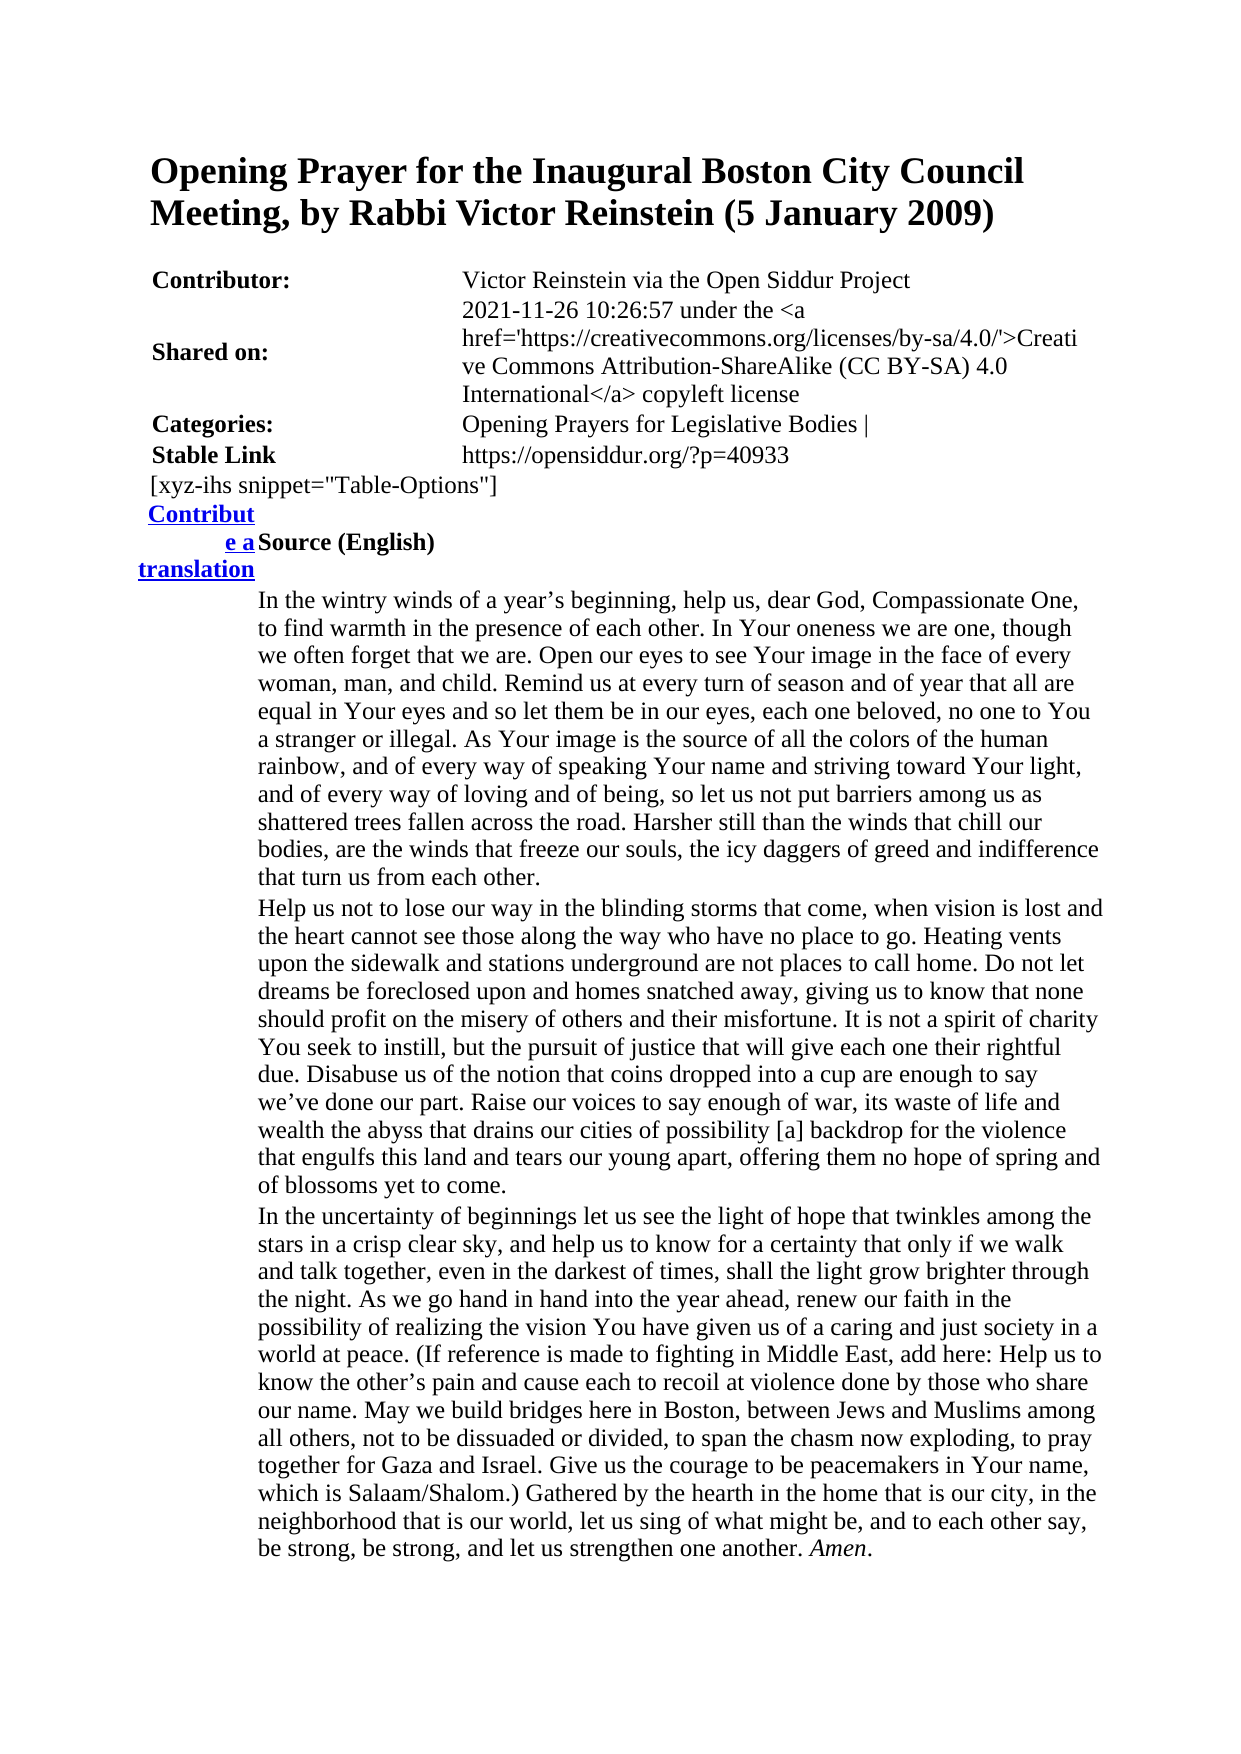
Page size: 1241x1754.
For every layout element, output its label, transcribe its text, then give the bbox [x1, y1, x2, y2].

table_cell Opening Prayers for Legislative Bodies | [460, 409, 1090, 440]
table_cell [135, 585, 256, 893]
table_cell Help us not to lose our way in the blinding storms that come, when vision is lost and the heart cannot see those along the way who have no place to go. Heating vents upon the sidewalk and stations underground are not places to call home. Do not let dreams be foreclosed upon and homes snatched away, giving us to know that none should profit on the misery of others and their misfortune. It is not a spirit of charity You seek to instill, but the pursuit of justice that will give each one their rightful due. Disabuse us of the notion that coins dropped into a cup are enough to say we’ve done our part. Raise our voices to say enough of war, its waste of life and wealth the abyss that drains our cities of possibility [a] backdrop for the violence that engulfs this land and tears our young apart, offering them no hope of spring and of blossoms yet to come. [256, 893, 1105, 1201]
table_cell In the wintry winds of a year’s beginning, help us, dear God, Compassionate One, to find warmth in the presence of each other. In Your oneness we are one, though we often forget that we are. Open our eyes to see Your image in the face of every woman, man, and child. Remind us at every turn of season and of year that all are equal in Your eyes and so let them be in our eyes, each one beloved, no one to You a stranger or illegal. As Your image is the source of all the colors of the human rainbow, and of every way of speaking Your name and striving toward Your light, and of every way of loving and of being, so let us not put barriers among us as shattered trees fallen across the road. Harsher still than the winds that chill our bodies, are the winds that freeze our souls, the icy daggers of greed and indifference that turn us from each other. [256, 585, 1105, 893]
table_header Contribute a translation [135, 499, 256, 585]
table_header Victor Reinstein via the Open Siddur Project [460, 264, 1090, 295]
table_cell Stable Link [150, 440, 460, 471]
subtitle Opening Prayer for the Inaugural Boston City Council Meeting, by Rabbi Victor Reinstein (5 January 2009) [150, 150, 1090, 233]
table_cell [135, 1201, 256, 1564]
table_cell 2021-11-26 10:26:57 under the <a href='https://creativecommons.org/licenses/by-sa/4.0/'>Creative Commons Attribution-ShareAlike (CC BY-SA) 4.0 International</a> copyleft license [460, 295, 1090, 409]
table_cell [135, 893, 256, 1201]
table_cell Shared on: [150, 295, 460, 409]
text [xyz-ihs snippet="Table-Options"] [150, 471, 1090, 498]
table_header Contributor: [150, 264, 460, 295]
table_cell Categories: [150, 409, 460, 440]
table_cell In the uncertainty of beginnings let us see the light of hope that twinkles among the stars in a crisp clear sky, and help us to know for a certainty that only if we walk and talk together, even in the darkest of times, shall the light grow brighter through the night. As we go hand in hand into the year ahead, renew our faith in the possibility of realizing the vision You have given us of a caring and just society in a world at peace. (If reference is made to fighting in Middle East, add here: Help us to know the other’s pain and cause each to recoil at violence done by those who share our name. May we build bridges here in Boston, between Jews and Muslims among all others, not to be dissuaded or divided, to span the chasm now exploding, to pray together for Gaza and Israel. Give us the courage to be peacemakers in Your name, which is Salaam/Shalom.) Gathered by the hearth in the home that is our city, in the neighborhood that is our world, let us sing of what might be, and to each other say, be strong, be strong, and let us strengthen one another. Amen. [256, 1201, 1105, 1564]
table_cell https://opensiddur.org/?p=40933 [460, 440, 1090, 471]
table_header Source (English) [256, 499, 1105, 585]
